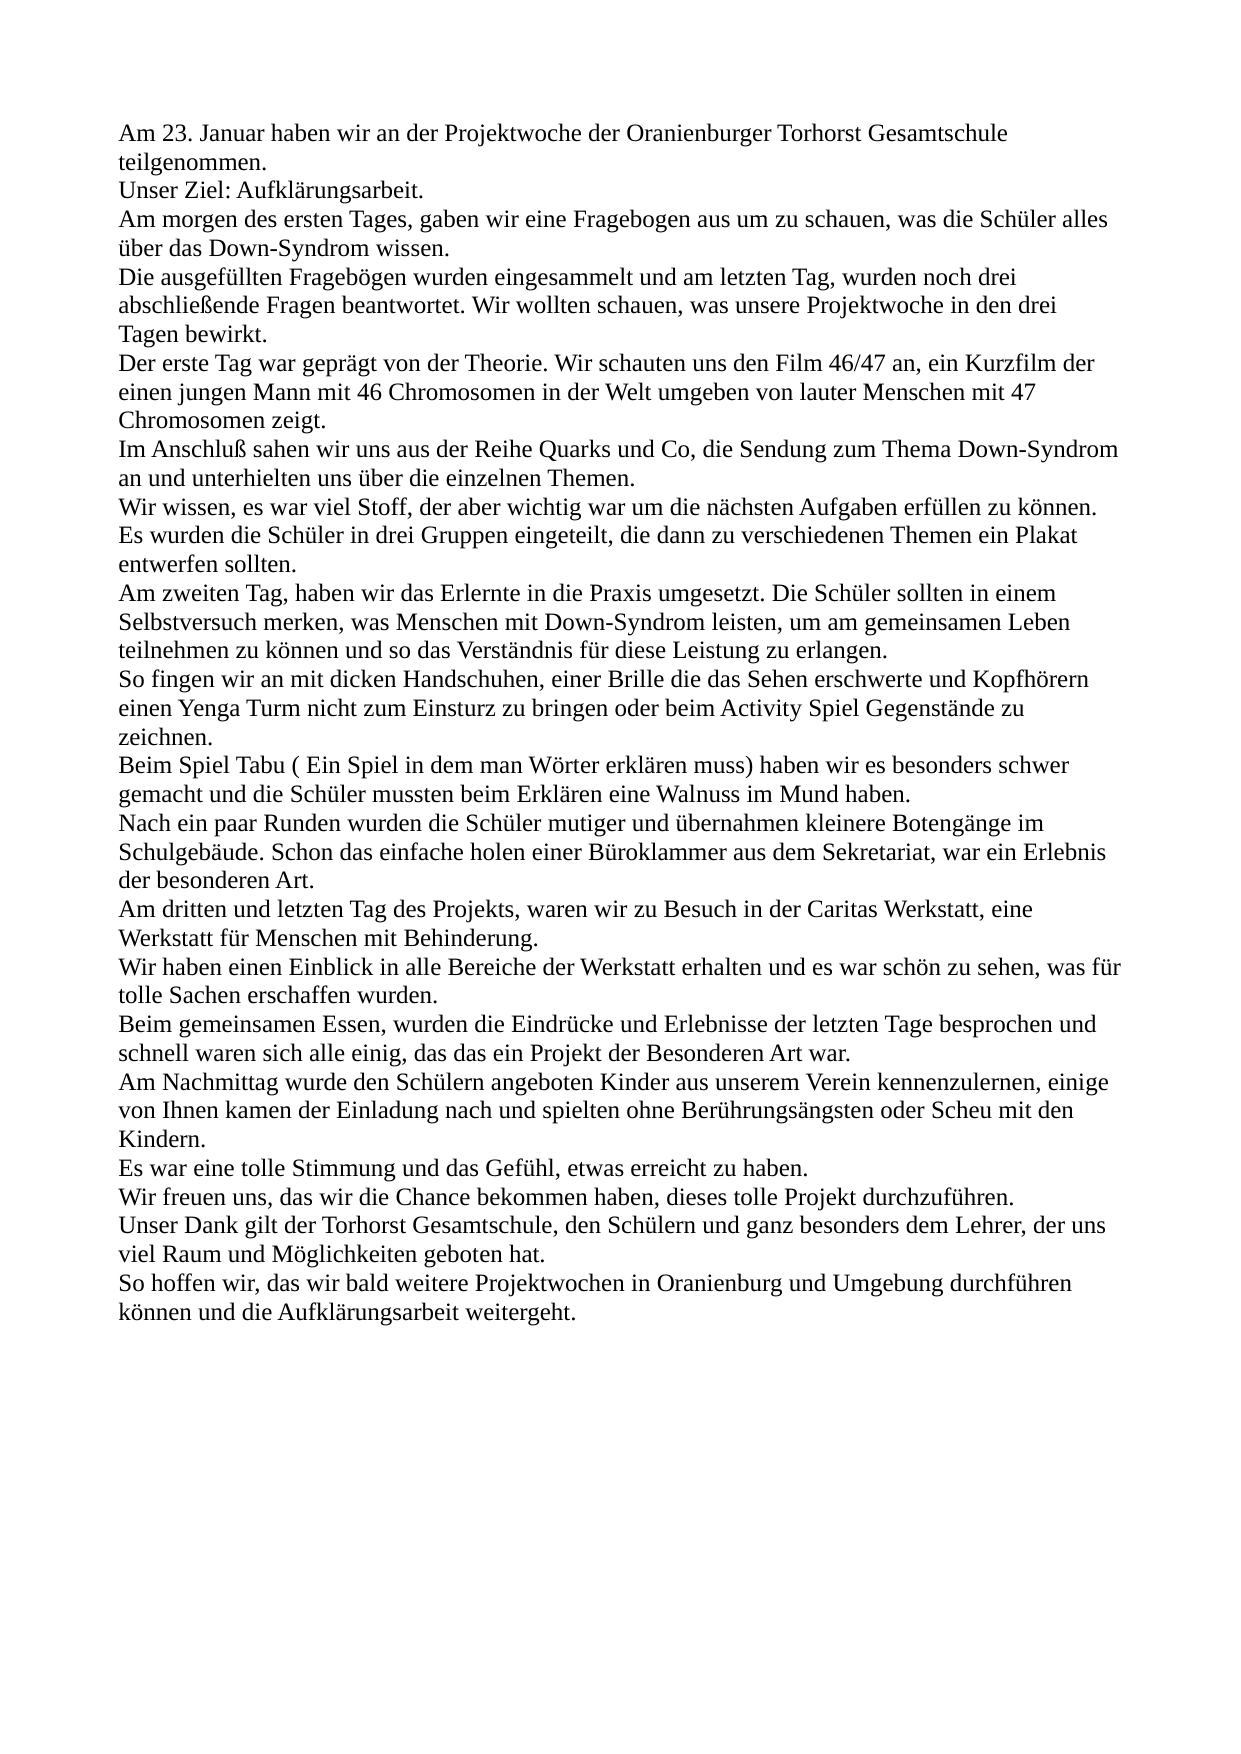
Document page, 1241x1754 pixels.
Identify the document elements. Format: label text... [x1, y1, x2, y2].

text Wir wissen, es war viel Stoff, der aber wichtig war um die nächsten Aufgaben erfüllen zu können. [118, 492, 1122, 521]
text Beim gemeinsamen Essen, wurden die Eindrücke und Erlebnisse der letzten Tage besprochen und schnell waren sich alle einig, das das ein Projekt der Besonderen Art war. [118, 1009, 1122, 1067]
text Wir haben einen Einblick in alle Bereiche der Werkstatt erhalten und es war schön zu sehen, was für tolle Sachen erschaffen wurden. [118, 952, 1122, 1009]
text So fingen wir an mit dicken Handschuhen, einer Brille die das Sehen erschwerte und Kopfhörern einen Yenga Turm nicht zum Einsturz zu bringen oder beim Activity Spiel Gegenstände zu zeichnen. [118, 664, 1122, 751]
text Unser Ziel: Aufklärungsarbeit. [118, 176, 1122, 204]
text Am Nachmittag wurde den Schülern angeboten Kinder aus unserem Verein kennenzulernen, einige von Ihnen kamen der Einladung nach und spielten ohne Berührungsängsten oder Scheu mit den Kindern. [118, 1067, 1122, 1153]
text Es war eine tolle Stimmung und das Gefühl, etwas erreicht zu haben. [118, 1153, 1122, 1182]
text Unser Dank gilt der Torhorst Gesamtschule, den Schülern und ganz besonders dem Lehrer, der uns viel Raum und Möglichkeiten geboten hat. [118, 1211, 1122, 1268]
text Im Anschluß sahen wir uns aus der Reihe Quarks und Co, die Sendung zum Thema Down-Syndrom an und unterhielten uns über die einzelnen Themen. [118, 434, 1122, 492]
text So hoffen wir, das wir bald weitere Projektwochen in Oranienburg und Umgebung durchführen können und die Aufklärungsarbeit weitergeht. [118, 1268, 1122, 1326]
text Beim Spiel Tabu ( Ein Spiel in dem man Wörter erklären muss) haben wir es besonders schwer gemacht und die Schüler mussten beim Erklären eine Walnuss im Mund haben. [118, 751, 1122, 808]
text Am 23. Januar haben wir an der Projektwoche der Oranienburger Torhorst Gesamtschule teilgenommen. [118, 118, 1122, 176]
text Die ausgefüllten Fragebögen wurden eingesammelt und am letzten Tag, wurden noch drei abschließende Fragen beantwortet. Wir wollten schauen, was unsere Projektwoche in den drei Tagen bewirkt. [118, 262, 1122, 348]
text Wir freuen uns, das wir die Chance bekommen haben, dieses tolle Projekt durchzuführen. [118, 1182, 1122, 1211]
text Nach ein paar Runden wurden die Schüler mutiger und übernahmen kleinere Botengänge im Schulgebäude. Schon das einfache holen einer Büroklammer aus dem Sekretariat, war ein Erlebnis der besonderen Art. [118, 808, 1122, 894]
text Es wurden die Schüler in drei Gruppen eingeteilt, die dann zu verschiedenen Themen ein Plakat entwerfen sollten. [118, 521, 1122, 578]
text Am zweiten Tag, haben wir das Erlernte in die Praxis umgesetzt. Die Schüler sollten in einem Selbstversuch merken, was Menschen mit Down-Syndrom leisten, um am gemeinsamen Leben teilnehmen zu können und so das Verständnis für diese Leistung zu erlangen. [118, 578, 1122, 664]
text Der erste Tag war geprägt von der Theorie. Wir schauten uns den Film 46/47 an, ein Kurzfilm der einen jungen Mann mit 46 Chromosomen in der Welt umgeben von lauter Menschen mit 47 Chromosomen zeigt. [118, 348, 1122, 434]
text Am morgen des ersten Tages, gaben wir eine Fragebogen aus um zu schauen, was die Schüler alles über das Down-Syndrom wissen. [118, 204, 1122, 262]
text Am dritten und letzten Tag des Projekts, waren wir zu Besuch in der Caritas Werkstatt, eine Werkstatt für Menschen mit Behinderung. [118, 894, 1122, 952]
